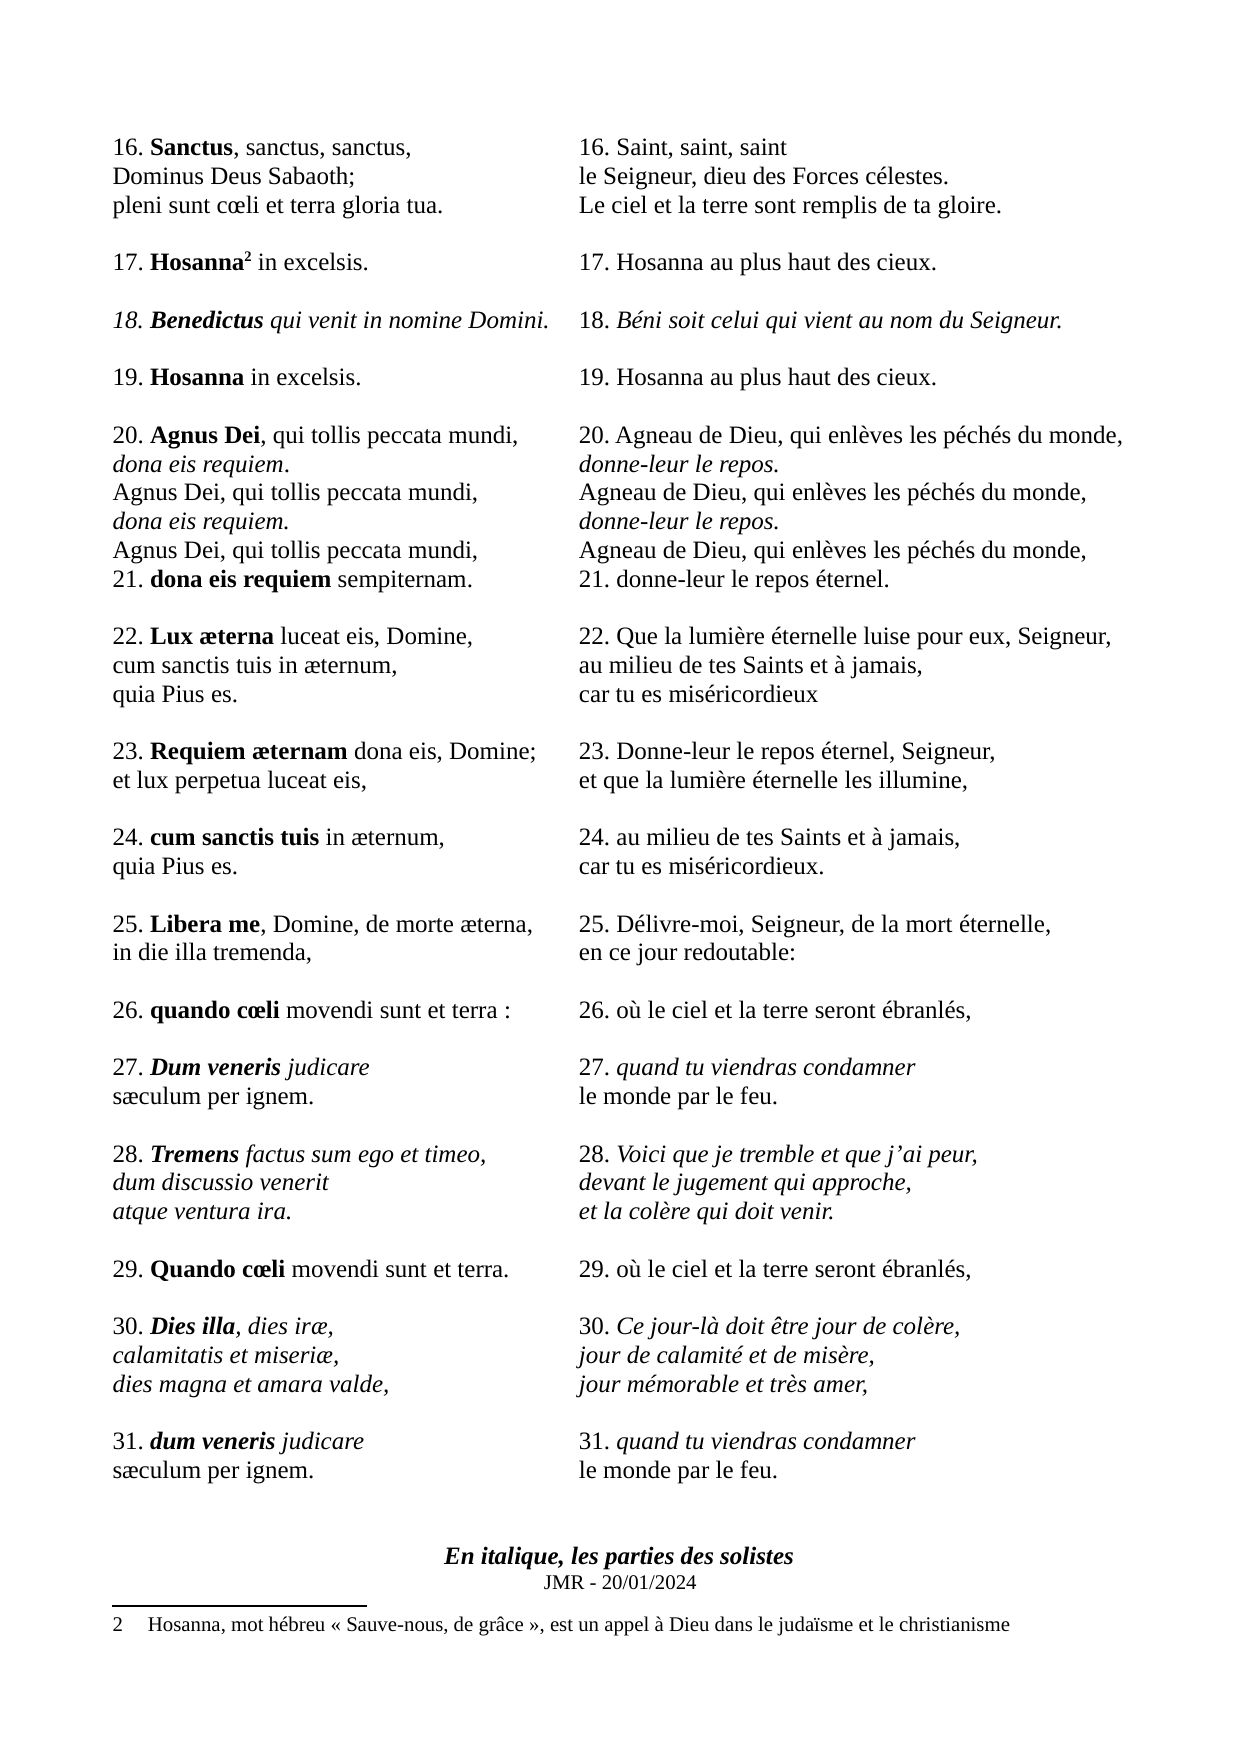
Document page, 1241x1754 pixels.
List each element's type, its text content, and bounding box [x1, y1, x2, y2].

table_cell [579, 391, 1128, 420]
table_cell 17. Hosanna au plus haut des cieux. [579, 248, 1128, 276]
table_cell 28. Voici que je tremble et que j’ai peur, devant le jugement qui approche, et la colère qui doit venir. 29. où le ciel et la terre seront ébranlés, [579, 1139, 1128, 1311]
table_cell [112, 391, 579, 420]
table_cell 22. Que la lumière éternelle luise pour eux, Seigneur, au milieu de tes Saints et à jamais, car tu es miséricordieux [579, 621, 1128, 707]
table_cell 31. quand tu viendras condamner le monde par le feu. [579, 1426, 1128, 1484]
table_cell 24. au milieu de tes Saints et à jamais, car tu es miséricordieux. [579, 823, 1128, 880]
table_cell 24. cum sanctis tuis in æternum, quia Pius es. [112, 823, 579, 880]
table_cell [112, 708, 579, 736]
table_cell [112, 334, 579, 362]
table_cell 16. Sanctus, sanctus, sanctus, Dominus Deus Sabaoth; pleni sunt cœli et terra gloria tua. [112, 133, 579, 219]
table_cell 26. où le ciel et la terre seront ébranlés, [579, 995, 1128, 1024]
table_cell 22. Lux æterna luceat eis, Domine, cum sanctis tuis in æternum, quia Pius es. [112, 621, 579, 707]
table_cell [112, 1024, 579, 1052]
table_cell 23. Requiem æternam dona eis, Domine; et lux perpetua luceat eis, [112, 736, 579, 822]
table_cell [579, 219, 1128, 247]
table_cell [579, 1484, 1128, 1512]
table_cell [112, 1484, 579, 1512]
table_cell 18. Benedictus qui venit in nomine Domini. [112, 305, 579, 334]
table_cell [112, 593, 579, 621]
table_cell 20. Agnus Dei, qui tollis peccata mundi, dona eis requiem. Agnus Dei, qui tollis peccata mundi, dona eis requiem. Agnus Dei, qui tollis peccata mundi, [112, 420, 579, 564]
table_cell 25. Libera me, Domine, de morte æterna, in die illa tremenda, [112, 909, 579, 995]
table_cell 27. Dum veneris judicare sæculum per ignem. [112, 1053, 579, 1110]
table_cell 28. Tremens factus sum ego et timeo, dum discussio venerit atque ventura ira. 29. Quando cœli movendi sunt et terra. [112, 1139, 579, 1311]
table_cell 27. quand tu viendras condamner le monde par le feu. [579, 1053, 1128, 1110]
table_cell 19. Hosanna au plus haut des cieux. [579, 363, 1128, 391]
table_cell [579, 118, 1128, 132]
table_cell [579, 1110, 1128, 1139]
table_cell [112, 276, 579, 305]
table_cell [112, 118, 579, 132]
table_cell 30. Dies illa, dies iræ, calamitatis et miseriæ, dies magna et amara valde, [112, 1311, 579, 1426]
table_cell 18. Béni soit celui qui vient au nom du Seigneur. [579, 305, 1128, 334]
table_cell 16. Saint, saint, saint le Seigneur, dieu des Forces célestes. Le ciel et la terre sont remplis de ta gloire. [579, 133, 1128, 219]
table_cell [112, 1513, 579, 1541]
table_cell [112, 219, 579, 247]
table_cell 26. quando cœli movendi sunt et terra : [112, 995, 579, 1024]
table_cell [579, 593, 1128, 621]
table_cell 21. dona eis requiem sempiternam. [112, 564, 579, 592]
table_cell [579, 708, 1128, 736]
table_cell [579, 880, 1128, 909]
table_cell [579, 334, 1128, 362]
table_cell [112, 880, 579, 909]
table_cell 25. Délivre-moi, Seigneur, de la mort éternelle, en ce jour redoutable: [579, 909, 1128, 995]
text En italique, les parties des solistes [112, 1541, 1128, 1570]
table_cell 31. dum veneris judicare sæculum per ignem. [112, 1426, 579, 1484]
table_cell [112, 1110, 579, 1139]
table_cell [579, 276, 1128, 305]
table_cell 20. Agneau de Dieu, qui enlèves les péchés du monde, donne-leur le repos. Agneau de Dieu, qui enlèves les péchés du monde, donne-leur le repos. Agneau de Dieu, qui enlèves les péchés du monde, [579, 420, 1128, 564]
table_cell 30. Ce jour-là doit être jour de colère, jour de calamité et de misère, jour mémorable et très amer, [579, 1311, 1128, 1426]
table_cell [579, 1513, 1128, 1541]
table_cell 17. Hosanna in excelsis. [112, 248, 579, 276]
table_cell 21. donne-leur le repos éternel. [579, 564, 1128, 592]
text JMR - 20/01/2024 [112, 1570, 1128, 1594]
table_cell 23. Donne-leur le repos éternel, Seigneur, et que la lumière éternelle les illumine, [579, 736, 1128, 822]
table_cell [579, 1024, 1128, 1052]
table_cell 19. Hosanna in excelsis. [112, 363, 579, 391]
